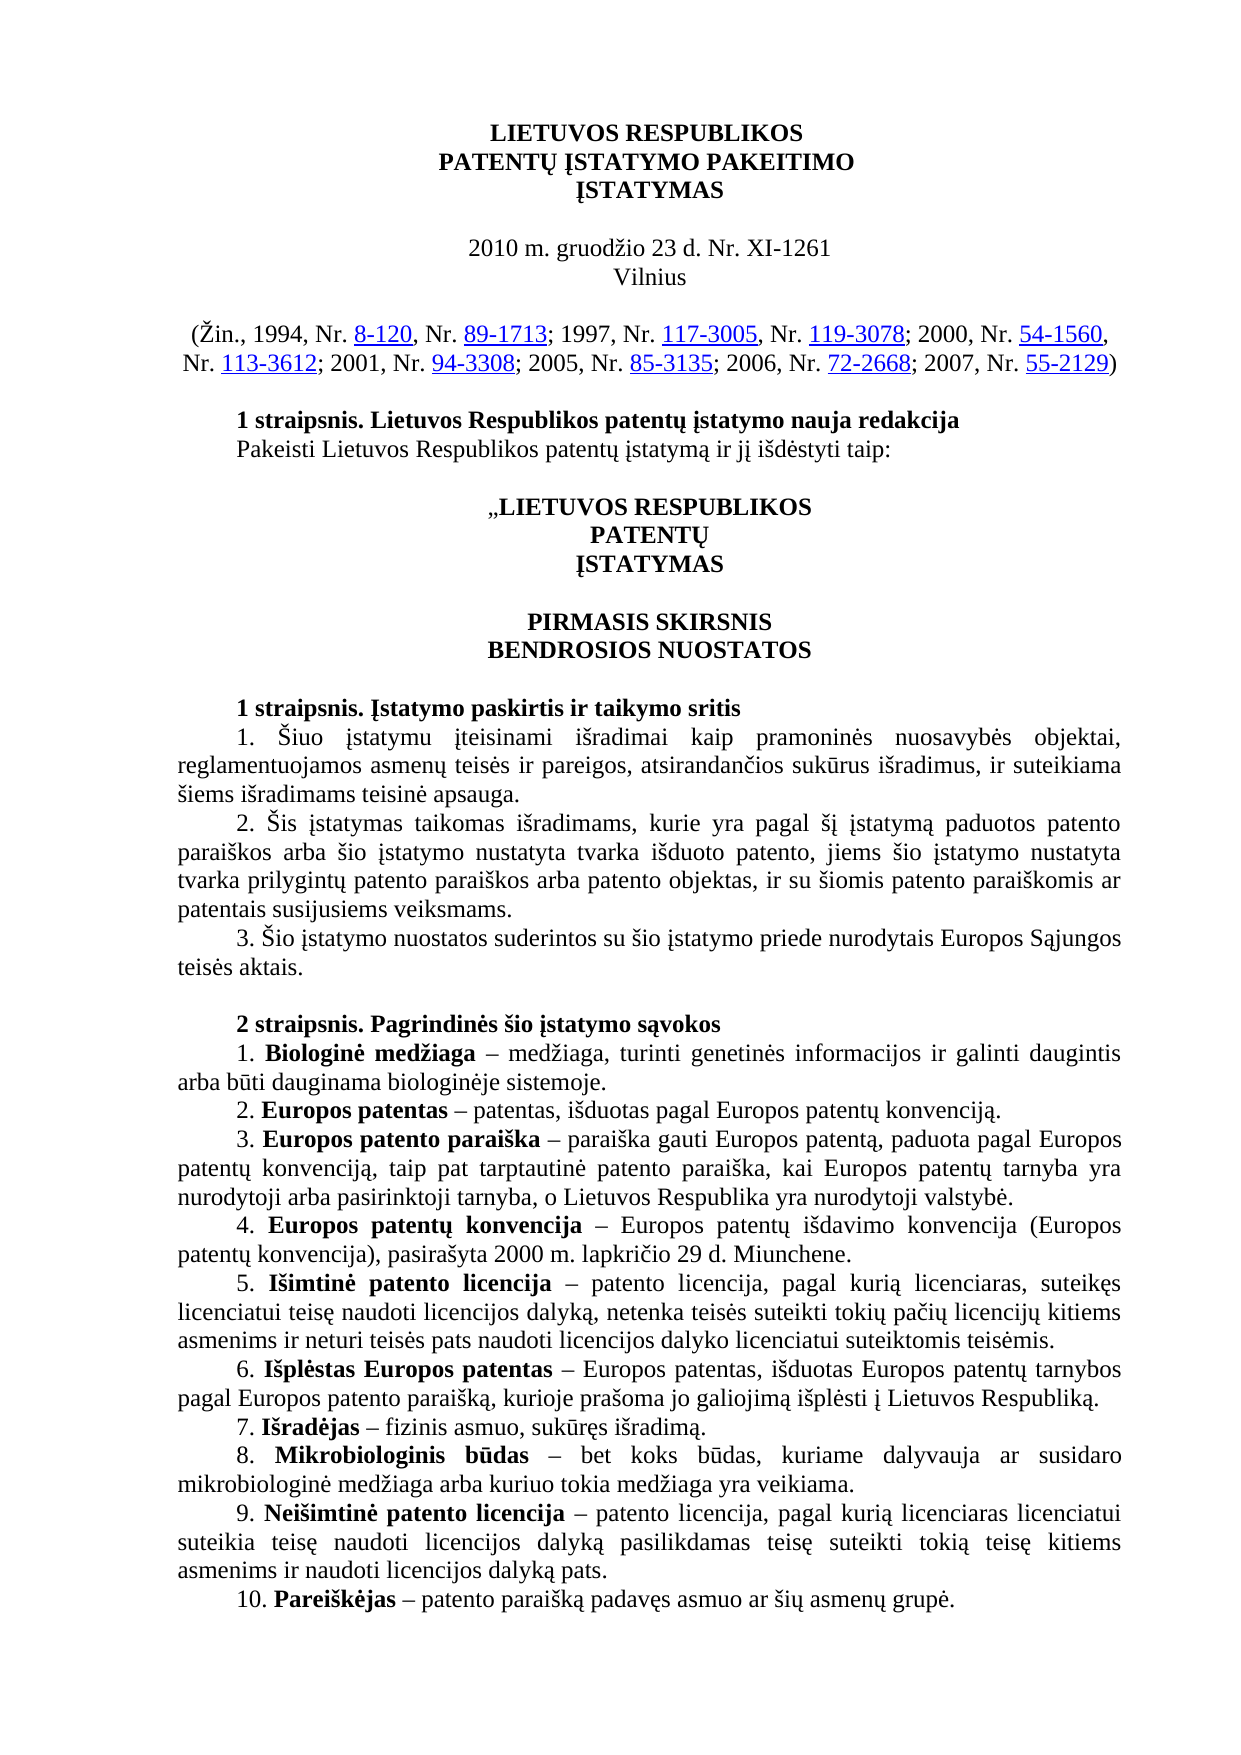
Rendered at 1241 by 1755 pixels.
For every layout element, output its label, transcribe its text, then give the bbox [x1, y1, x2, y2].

text 3. Europos patento paraiška – paraiška gauti Europos patentą, paduota pagal Europos patentų konvenciją, taip pat tarptautinė patento paraiška, kai Europos patentų tarnyba yra nurodytoji arba pasirinktoji tarnyba, o Lietuvos Respublika yra nurodytoji valstybė. [177, 1124, 1122, 1211]
text „LIETUVOS RESPUBLIKOS PATENTŲ ĮSTATYMAS [177, 492, 1122, 578]
text LIETUVOS RESPUBLIKOS PATENTŲ ĮSTATYMO PAKEITIMO ĮSTATYMAS [177, 118, 1122, 204]
text 2. Europos patentas – patentas, išduotas pagal Europos patentų konvenciją. [177, 1096, 1122, 1124]
text 1. Biologinė medžiaga – medžiaga, turinti genetinės informacijos ir galinti daugintis arba būti dauginama biologinėje sistemoje. [177, 1038, 1122, 1096]
text (Žin., 1994, Nr. 8-120, Nr. 89-1713; 1997, Nr. 117-3005, Nr. 119-3078; 2000, Nr. 54-1560, Nr. 113-3612; 2001, Nr. 94-3308; 2005, Nr. 85-3135; 2006, Nr. 72-2668; 2007, Nr. 55-2129) [177, 319, 1122, 377]
text 3. Šio įstatymo nuostatos suderintos su šio įstatymo priede nurodytais Europos Sąjungos teisės aktais. [177, 923, 1122, 981]
text 1. Šiuo įstatymu įteisinami išradimai kaip pramoninės nuosavybės objektai, reglamentuojamos asmenų teisės ir pareigos, atsirandančios sukūrus išradimus, ir suteikiama šiems išradimams teisinė apsauga. [177, 722, 1122, 808]
text 2010 m. gruodžio 23 d. Nr. XI-1261 [177, 233, 1122, 262]
text 9. Neišimtinė patento licencija – patento licencija, pagal kurią licenciaras licenciatui suteikia teisę naudoti licencijos dalyką pasilikdamas teisę suteikti tokią teisę kitiems asmenims ir naudoti licencijos dalyką pats. [177, 1498, 1122, 1584]
text Pakeisti Lietuvos Respublikos patentų įstatymą ir jį išdėstyti taip: [177, 434, 1122, 463]
text 2 straipsnis. Pagrindinės šio įstatymo sąvokos [177, 1009, 1122, 1038]
text PIRMASIS SKIRSNIS [177, 607, 1122, 636]
text 6. Išplėstas Europos patentas – Europos patentas, išduotas Europos patentų tarnybos pagal Europos patento paraišką, kurioje prašoma jo galiojimą išplėsti į Lietuvos Respubliką. [177, 1354, 1122, 1412]
text 1 straipsnis. Lietuvos Respublikos patentų įstatymo nauja redakcija [177, 406, 1122, 434]
text 7. Išradėjas – fizinis asmuo, sukūręs išradimą. [177, 1412, 1122, 1441]
text 4. Europos patentų konvencija – Europos patentų išdavimo konvencija (Europos patentų konvencija), pasirašyta 2000 m. lapkričio 29 d. Miunchene. [177, 1211, 1122, 1268]
text 8. Mikrobiologinis būdas – bet koks būdas, kuriame dalyvauja ar susidaro mikrobiologinė medžiaga arba kuriuo tokia medžiaga yra veikiama. [177, 1441, 1122, 1498]
text BENDROSIOS NUOSTATOS [177, 636, 1122, 664]
text 10. Pareiškėjas – patento paraišką padavęs asmuo ar šių asmenų grupė. [177, 1584, 1122, 1613]
text 5. Išimtinė patento licencija – patento licencija, pagal kurią licenciaras, suteikęs licenciatui teisę naudoti licencijos dalyką, netenka teisės suteikti tokių pačių licencijų kitiems asmenims ir neturi teisės pats naudoti licencijos dalyko licenciatui suteiktomis teisėmis. [177, 1268, 1122, 1354]
text 1 straipsnis. Įstatymo paskirtis ir taikymo sritis [177, 693, 1122, 722]
text Vilnius [177, 262, 1122, 291]
text 2. Šis įstatymas taikomas išradimams, kurie yra pagal šį įstatymą paduotos patento paraiškos arba šio įstatymo nustatyta tvarka išduoto patento, jiems šio įstatymo nustatyta tvarka prilygintų patento paraiškos arba patento objektas, ir su šiomis patento paraiškomis ar patentais susijusiems veiksmams. [177, 808, 1122, 923]
